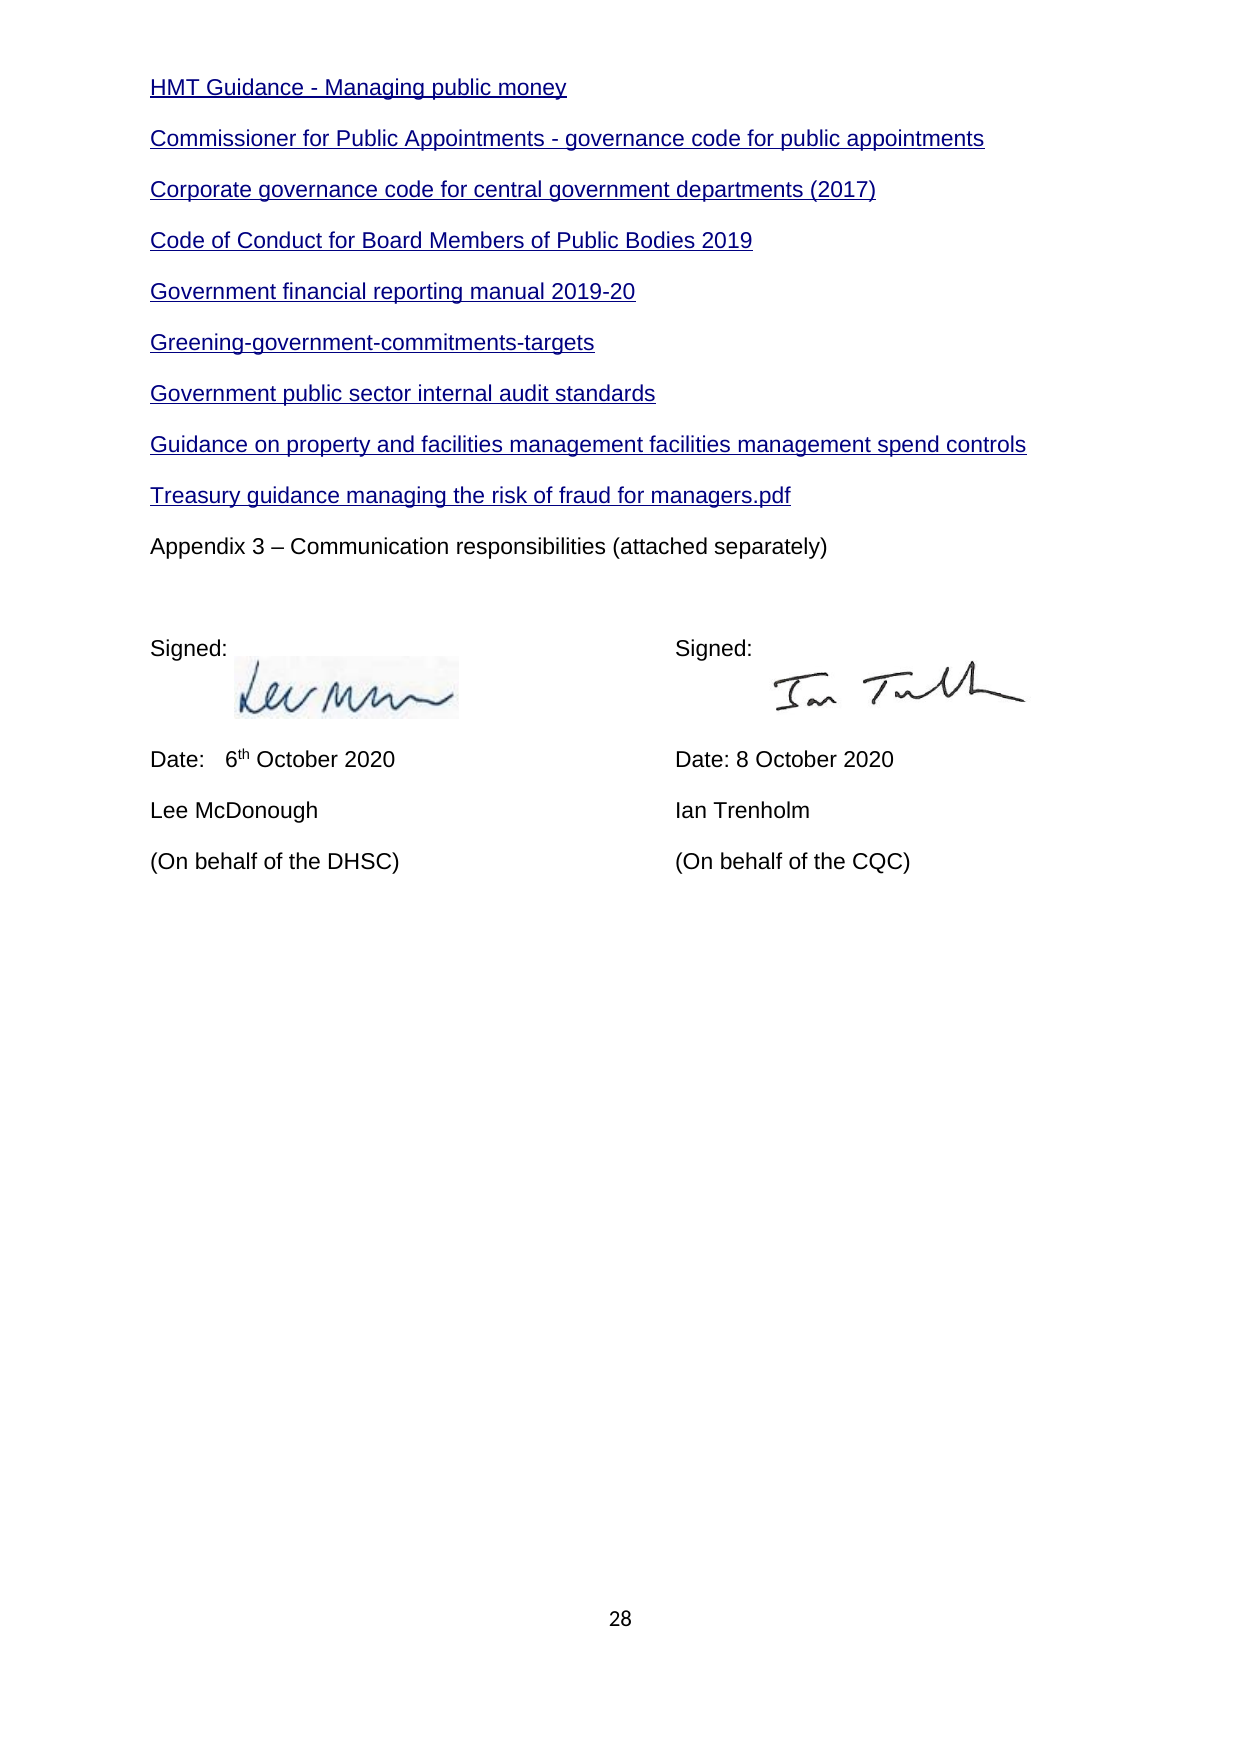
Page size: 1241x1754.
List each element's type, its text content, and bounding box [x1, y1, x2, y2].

text Corporate governance code for central government departments (2017) [150, 176, 1090, 202]
text Code of Conduct for Board Members of Public Bodies 2019 [150, 227, 1090, 253]
text Appendix 3 – Communication responsibilities (attached separately) [150, 533, 1090, 559]
text Date: 6th October 2020 Date: 8 October 2020 [150, 746, 1090, 772]
text Treasury guidance managing the risk of fraud for managers.pdf [150, 482, 1090, 508]
text Government financial reporting manual 2019-20 [150, 278, 1090, 304]
text (On behalf of the DHSC) (On behalf of the CQC) [150, 848, 1090, 874]
text Signed: Signed: [150, 635, 1090, 721]
text Government public sector internal audit standards [150, 380, 1090, 406]
text Guidance on property and facilities management facilities management spend controls [150, 431, 1090, 457]
text Lee McDonough Ian Trenholm [150, 797, 1090, 823]
text Greening-government-commitments-targets [150, 329, 1090, 355]
text HMT Guidance - Managing public money [150, 74, 1090, 100]
text Commissioner for Public Appointments - governance code for public appointments [150, 125, 1090, 151]
